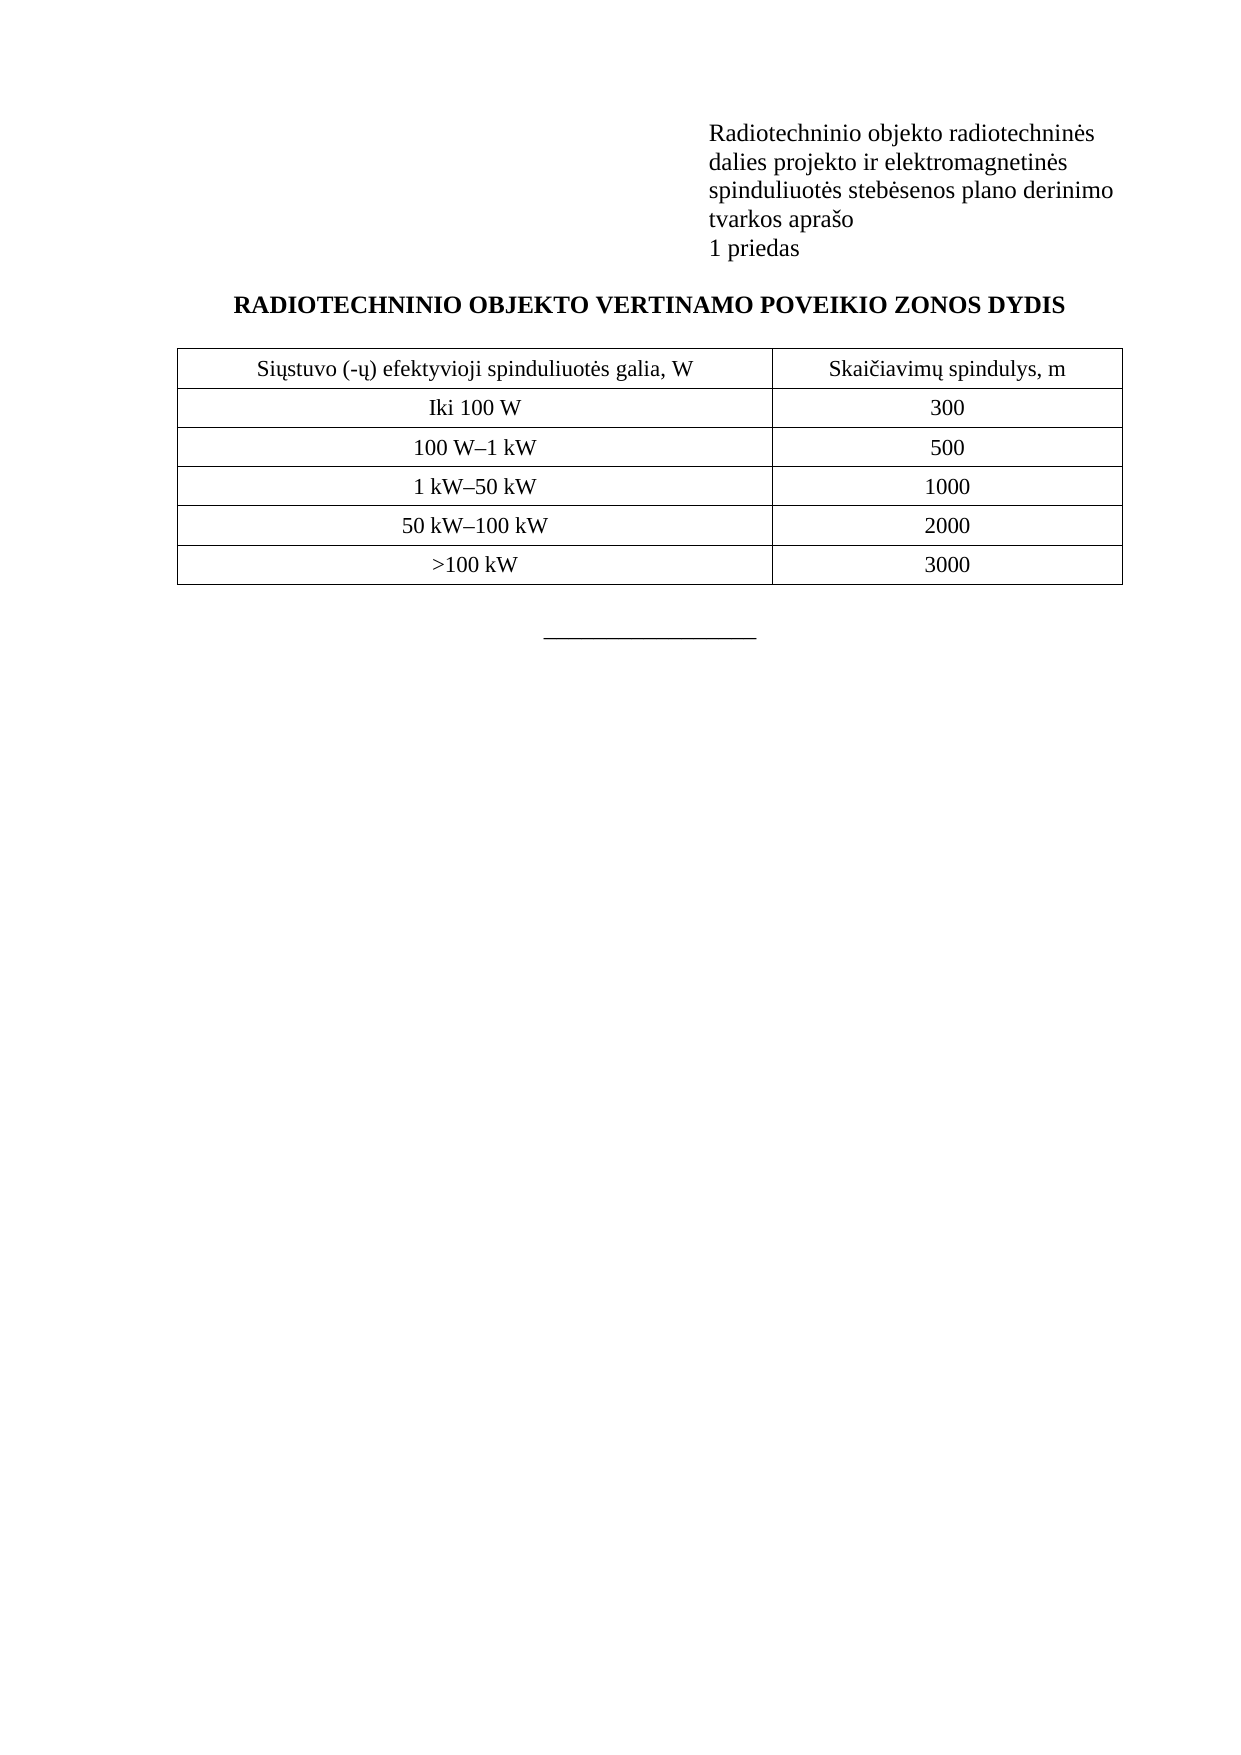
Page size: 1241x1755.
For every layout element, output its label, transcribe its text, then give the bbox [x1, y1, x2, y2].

text RADIOTECHNINIO OBJEKTO VERTINAMO POVEIKIO ZONOS DYDIS [177, 291, 1122, 319]
text Radiotechninio objekto radiotechninės [709, 118, 1122, 147]
text tvarkos aprašo [177, 204, 1122, 233]
text dalies projekto ir elektromagnetinės [177, 147, 1122, 176]
text 1 priedas [177, 233, 1122, 262]
table_cell Iki 100 W [178, 389, 772, 427]
text _________________ [177, 613, 1122, 642]
table_cell 1 kW–50 kW [178, 467, 772, 505]
table_cell 3000 [773, 546, 1122, 584]
table_cell 50 kW–100 kW [178, 506, 772, 544]
table_cell 1000 [773, 467, 1122, 505]
text spinduliuotės stebėsenos plano derinimo [177, 176, 1122, 204]
table_header Siųstuvo (-ų) efektyvioji spinduliuotės galia, W [178, 349, 772, 387]
table_cell >100 kW [178, 546, 772, 584]
table_cell 300 [773, 389, 1122, 427]
table_header Skaičiavimų spindulys, m [773, 349, 1122, 387]
table_cell 2000 [773, 506, 1122, 544]
table_cell 100 W–1 kW [178, 428, 772, 466]
table_cell 500 [773, 428, 1122, 466]
